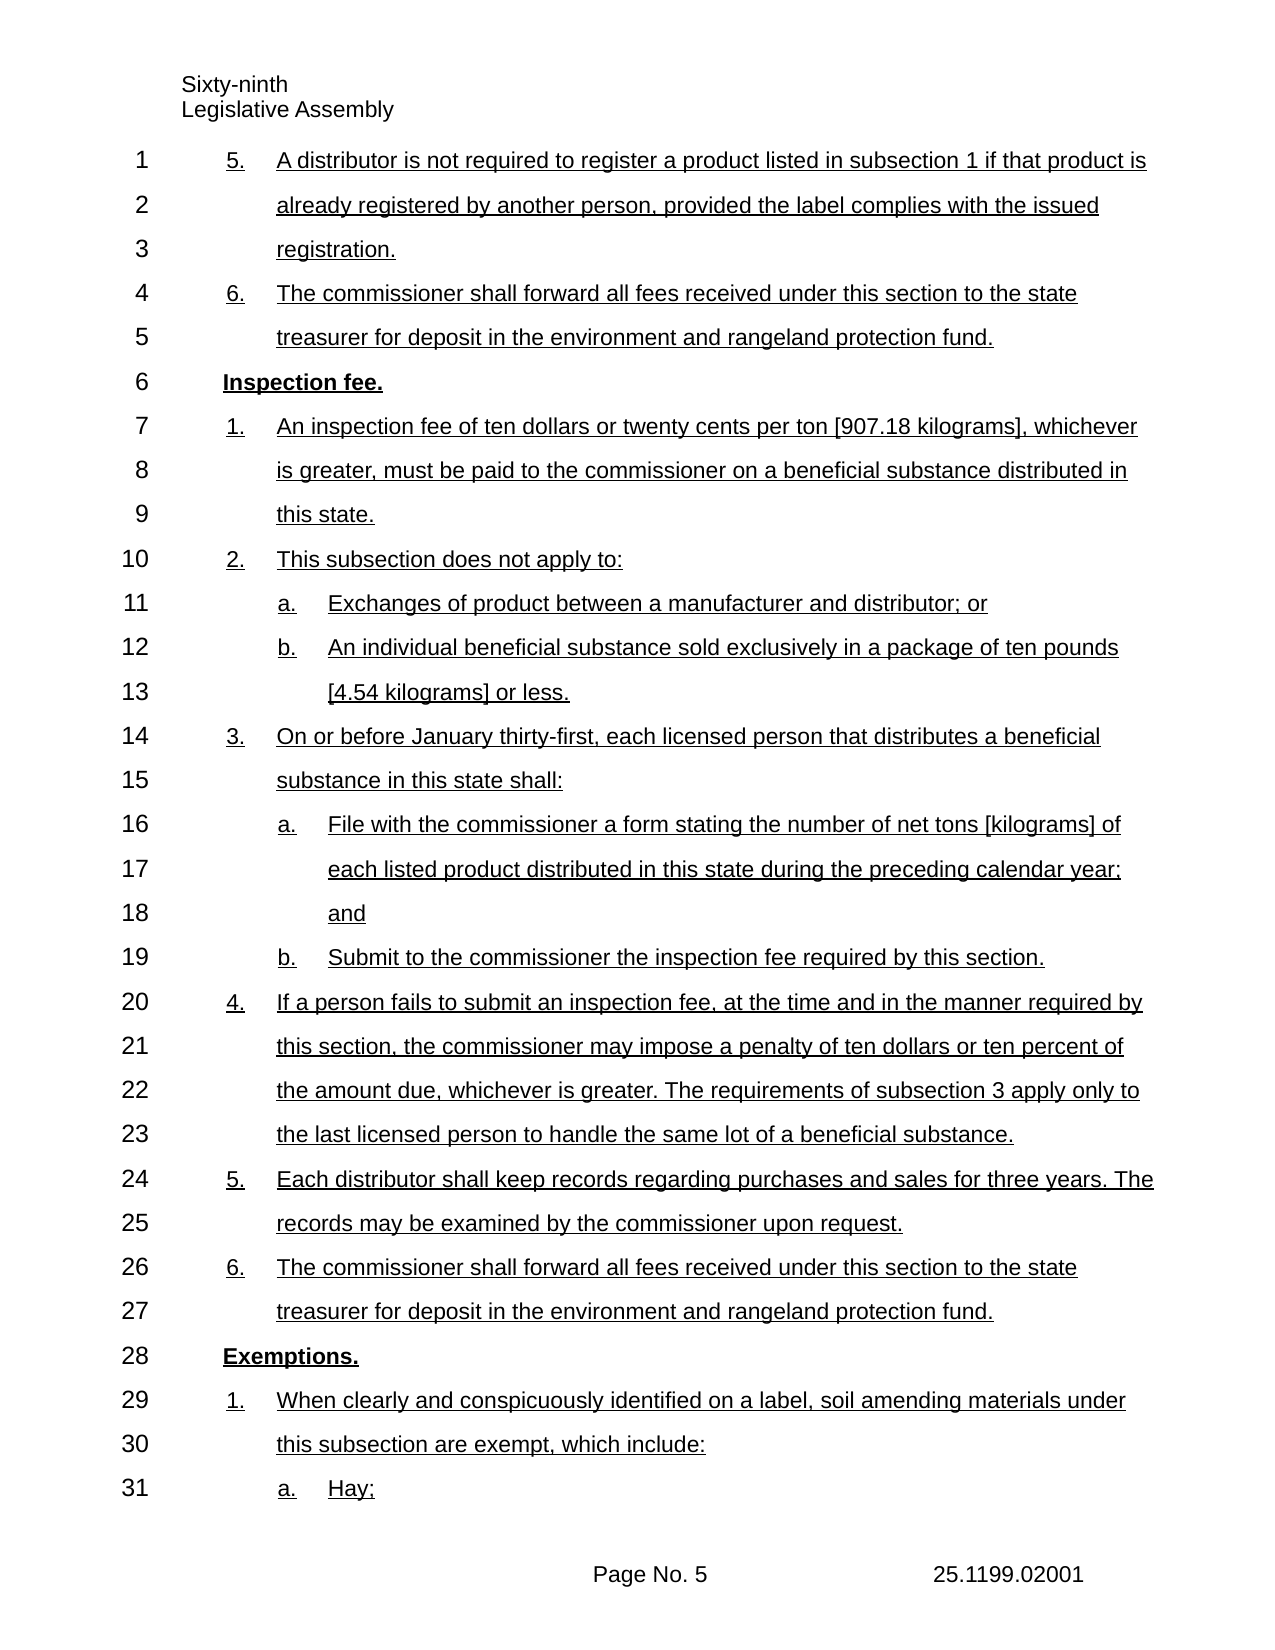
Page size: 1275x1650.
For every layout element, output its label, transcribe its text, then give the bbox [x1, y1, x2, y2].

text a. Hay; [181, 1461, 1154, 1506]
text 5. Each distributor shall keep records regarding purchases and sales for three years. The records may be examined by the commissioner upon request. [181, 1152, 1154, 1240]
text 6. The commissioner shall forward all fees received under this section to the state treasurer for deposit in the environment and rangeland protection fund. [181, 1240, 1154, 1329]
text a. File with the commissioner a form stating the number of net tons [kilograms] of each listed product distributed in this state during the preceding calendar year; and [181, 797, 1154, 930]
text a. Exchanges of product between a manufacturer and distributor; or [181, 576, 1154, 620]
text 4. If a person fails to submit an inspection fee, at the time and in the manner required by this section, the commissioner may impose a penalty of ten dollars or ten percent of the amount due, whichever is greater. The requirements of subsection 3 apply only to the last licensed person to handle the same lot of a beneficial substance. [181, 974, 1154, 1152]
text b. An individual beneficial substance sold exclusively in a package of ten pounds [4.54 kilograms] or less. [181, 620, 1154, 709]
text 1. An inspection fee of ten dollars or twenty cents per ton [907.18 kilograms], whichever is greater, must be paid to the commissioner on a beneficial substance distributed in this state. [181, 399, 1154, 532]
text 5. A distributor is not required to register a product listed in subsection 1 if that product is already registered by another person, provided the label complies with the issued registration. [181, 133, 1154, 266]
text 2. This subsection does not apply to: [181, 532, 1154, 576]
text 1. When clearly and conspicuously identified on a label, soil amending materials under this subsection are exempt, which include: [181, 1373, 1154, 1461]
text 3. On or before January thirty‑first, each licensed person that distributes a beneficial substance in this state shall: [181, 709, 1154, 797]
subtitle Inspection fee. [181, 355, 1154, 399]
text b. Submit to the commissioner the inspection fee required by this section. [181, 930, 1154, 974]
text 6. The commissioner shall forward all fees received under this section to the state treasurer for deposit in the environment and rangeland protection fund. [181, 266, 1154, 355]
subtitle Exemptions. [181, 1329, 1154, 1373]
